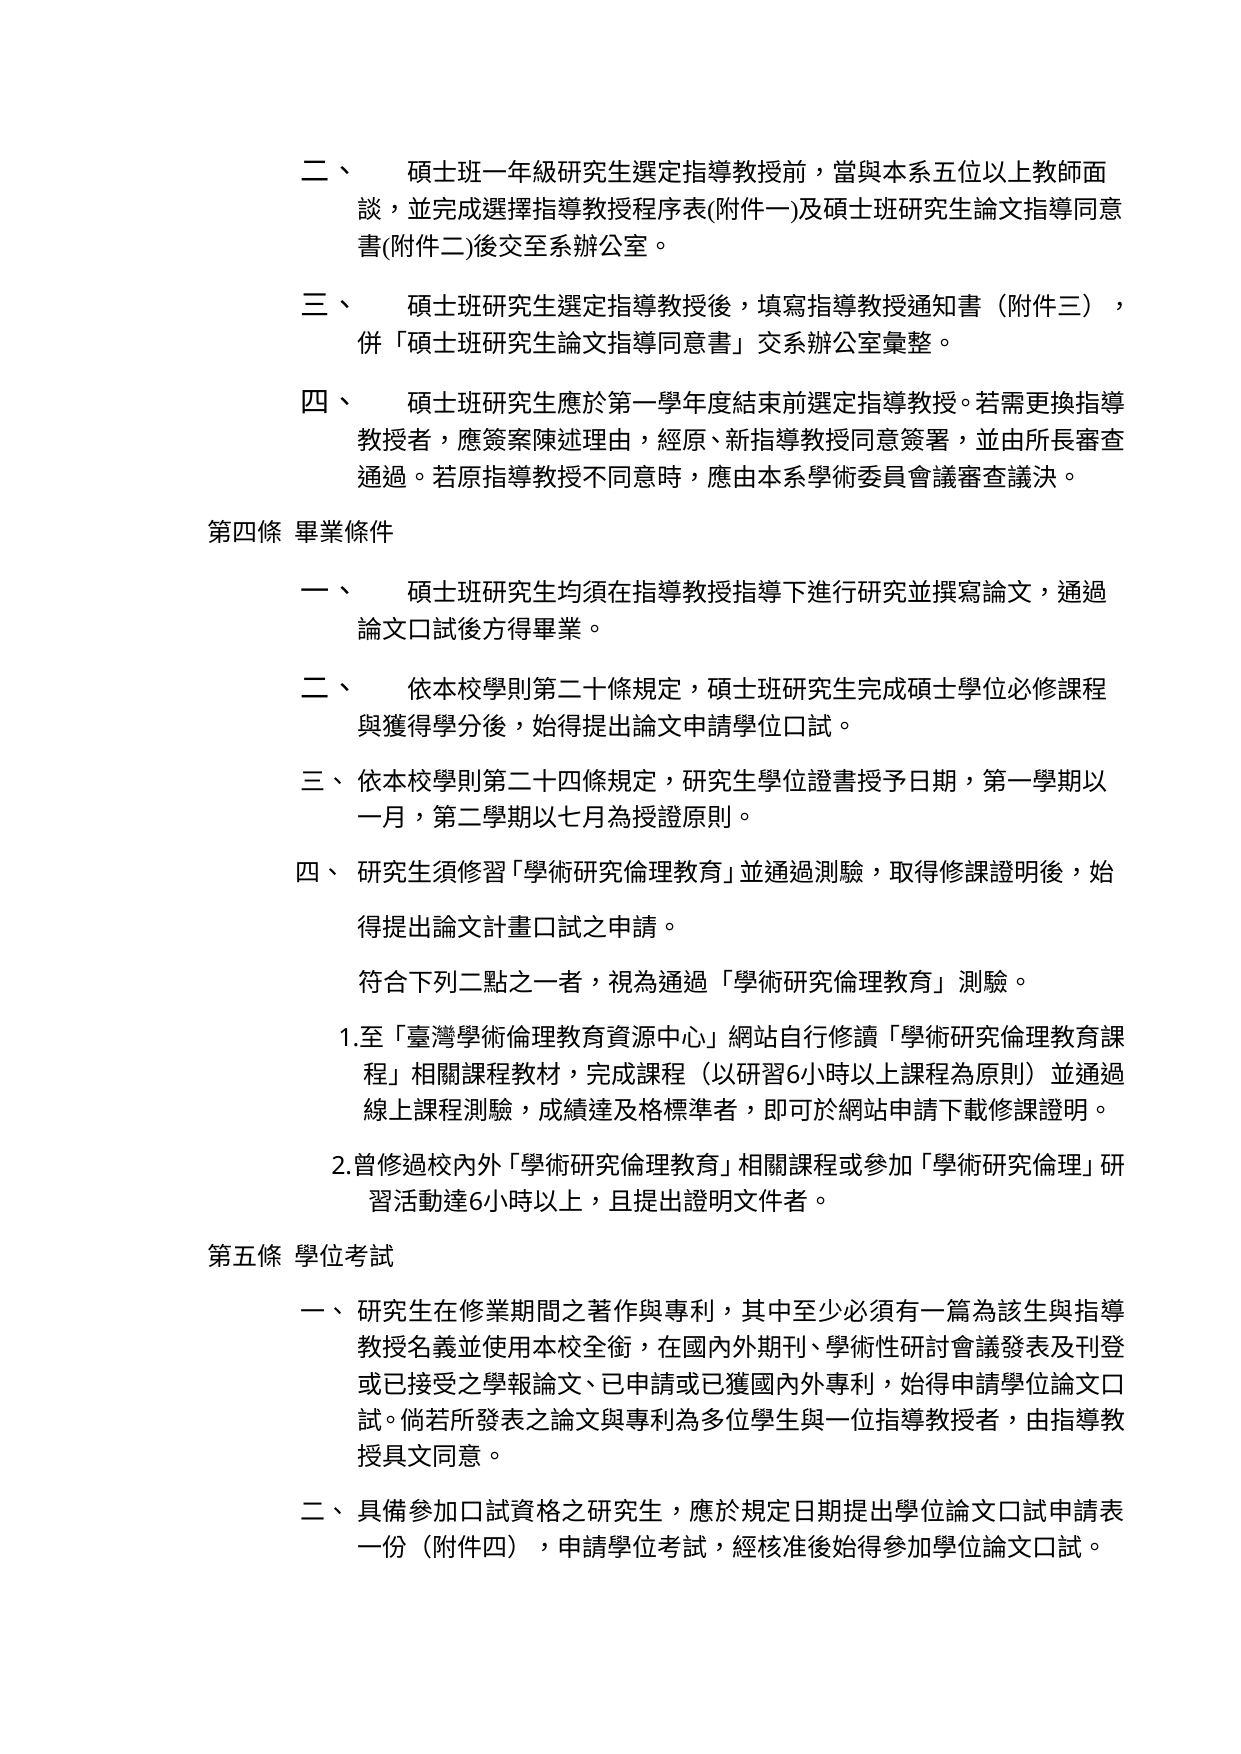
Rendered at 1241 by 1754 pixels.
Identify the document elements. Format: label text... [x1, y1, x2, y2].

list 依本校學則第二十四條規定，研究生學位證書授予日期，第一學期以一月，第二學期以七月為授證原則。 [301, 762, 1125, 834]
list 碩士班研究生應於第一學年度結束前選定指導教授。若需更換指導教授者，應簽案陳述理由，經原、新指導教授同意簽署，並由所長審查通過。若原指導教授不同意時，應由本系學術委員會議審查議決。 [301, 378, 1125, 493]
list 碩士班研究生均須在指導教授指導下進行研究並撰寫論文，通過論文口試後方得畢業。 [301, 567, 1125, 646]
text 得提出論文計畫口試之申請。 [207, 908, 1125, 944]
text 第四條 畢業條件 [207, 512, 1125, 548]
list 碩士班研究生選定指導教授後，填寫指導教授通知書（附件三），併「碩士班研究生論文指導同意書」交系辦公室彙整。 [301, 281, 1125, 360]
text 符合下列二點之一者，視為通過「學術研究倫理教育」測驗。 [295, 963, 1125, 999]
list 依本校學則第二十條規定，碩士班研究生完成碩士學位必修課程與獲得學分後，始得提出論文申請學位口試。 [301, 664, 1125, 743]
list 研究生在修業期間之著作與專利，其中至少必須有一篇為該生與指導教授名義並使用本校全銜，在國內外期刊、學術性研討會議發表及刊登或已接受之學報論文、已申請或已獲國內外專利，始得申請學位論文口試。倘若所發表之論文與專利為多位學生與一位指導教授者，由指導教授具文同意。 [301, 1292, 1125, 1473]
text 第五條 學位考試 [207, 1237, 1125, 1273]
list 碩士班一年級研究生選定指導教授前，當與本系五位以上教師面談，並完成選擇指導教授程序表(附件一)及碩士班研究生論文指導同意書(附件二)後交至系辦公室。 [301, 148, 1125, 262]
text 1.至「臺灣學術倫理教育資源中心」網站自行修讀「學術研究倫理教育課程」相關課程教材，完成課程（以研習6小時以上課程為原則）並通過線上課程測驗，成績達及格標準者，即可於網站申請下載修課證明。 [338, 1018, 1125, 1127]
list 具備參加口試資格之研究生，應於規定日期提出學位論文口試申請表一份（附件四），申請學位考試，經核准後始得參加學位論文口試。 [301, 1492, 1125, 1564]
list 研究生須修習「學術研究倫理教育」並通過測驗，取得修課證明後，始 [273, 853, 1125, 889]
text 2.曾修過校內外「學術研究倫理教育」相關課程或參加「學術研究倫理」研習活動達6小時以上，且提出證明文件者。 [331, 1145, 1125, 1218]
